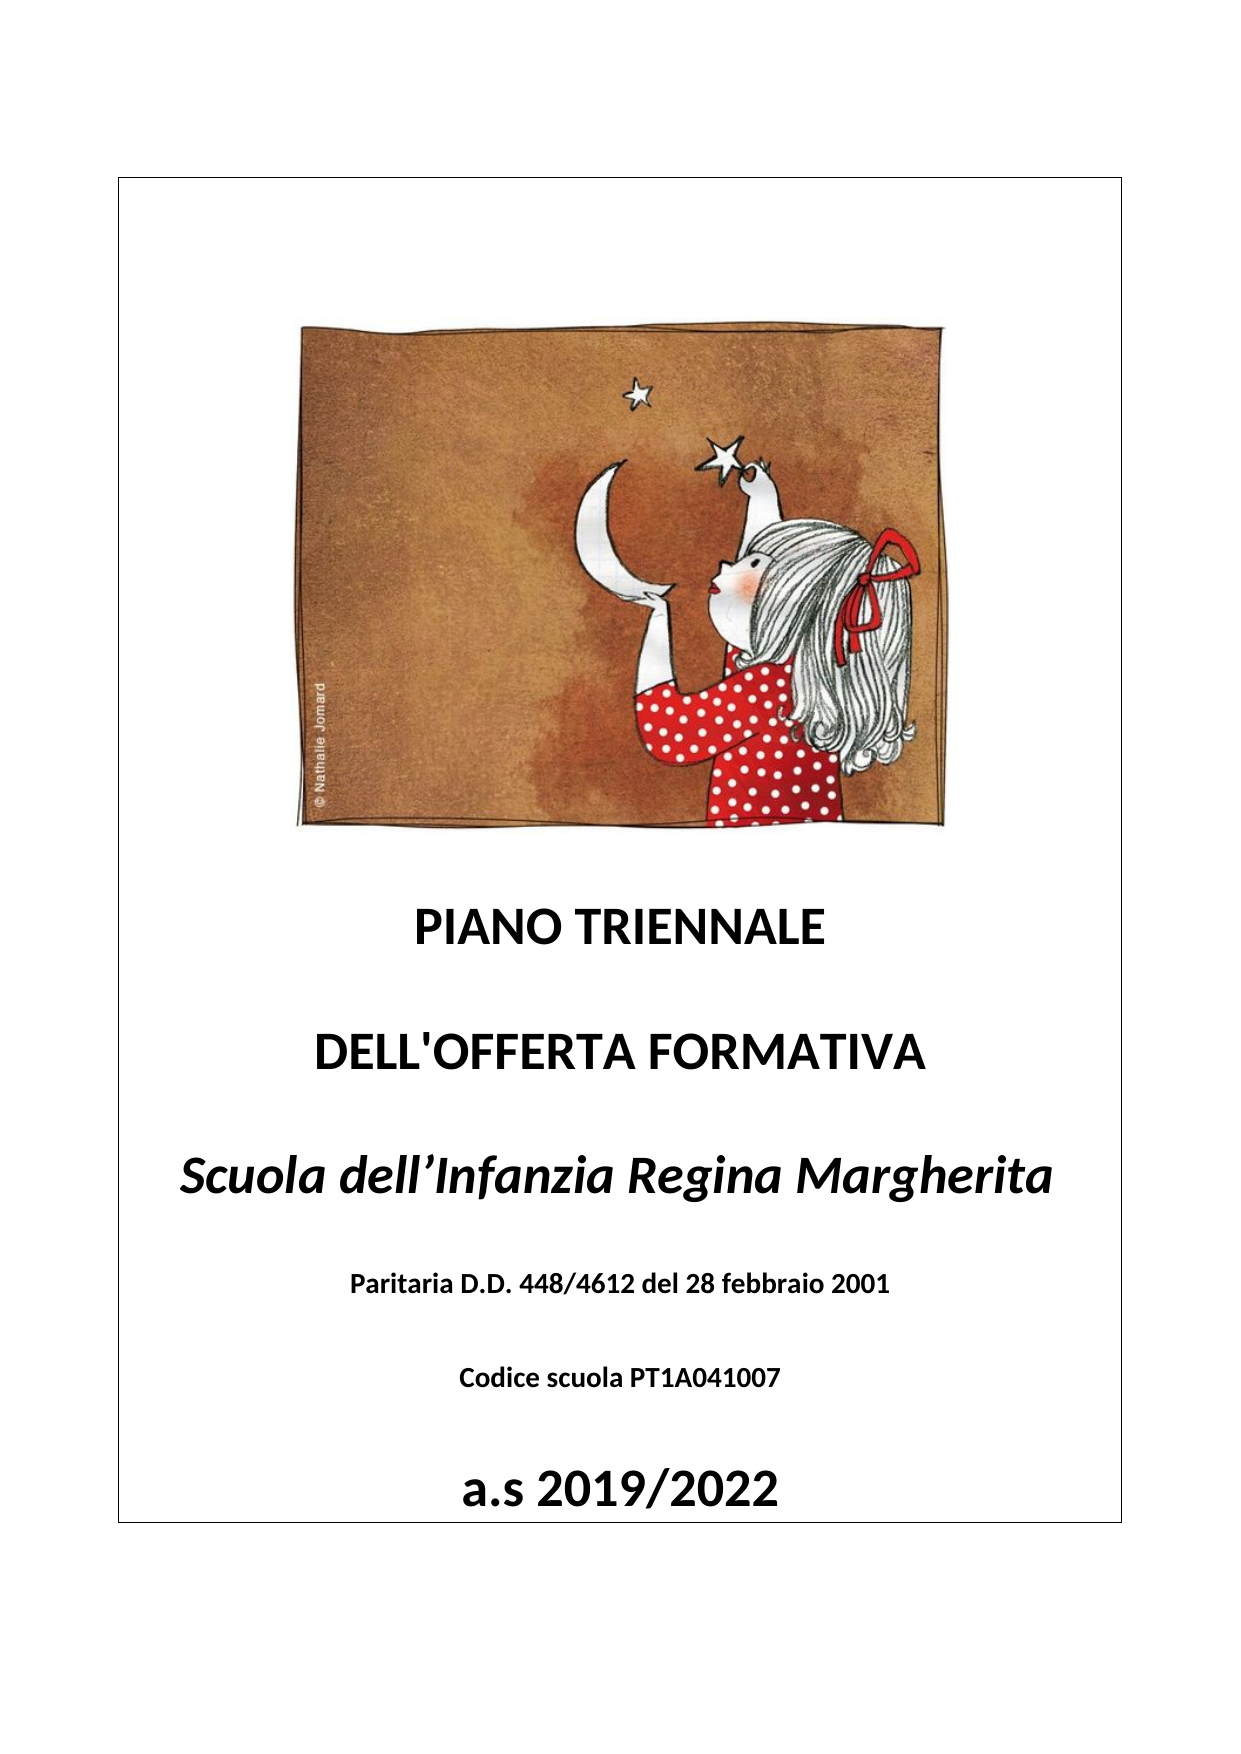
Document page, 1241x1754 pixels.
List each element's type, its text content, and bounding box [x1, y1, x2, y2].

text PIANO TRIENNALE [119, 858, 1121, 958]
text Codice scuola PT1A041007 [119, 1325, 1121, 1395]
text DELL'OFFERTA FORMATIVA [119, 982, 1121, 1083]
text Paritaria D.D. 448/4612 del 28 febbraio 2001 [119, 1231, 1121, 1301]
text a.s 2019/2022 [119, 1419, 1121, 1522]
text Scuola dell’Infanzia Regina Margherita [119, 1107, 1121, 1207]
